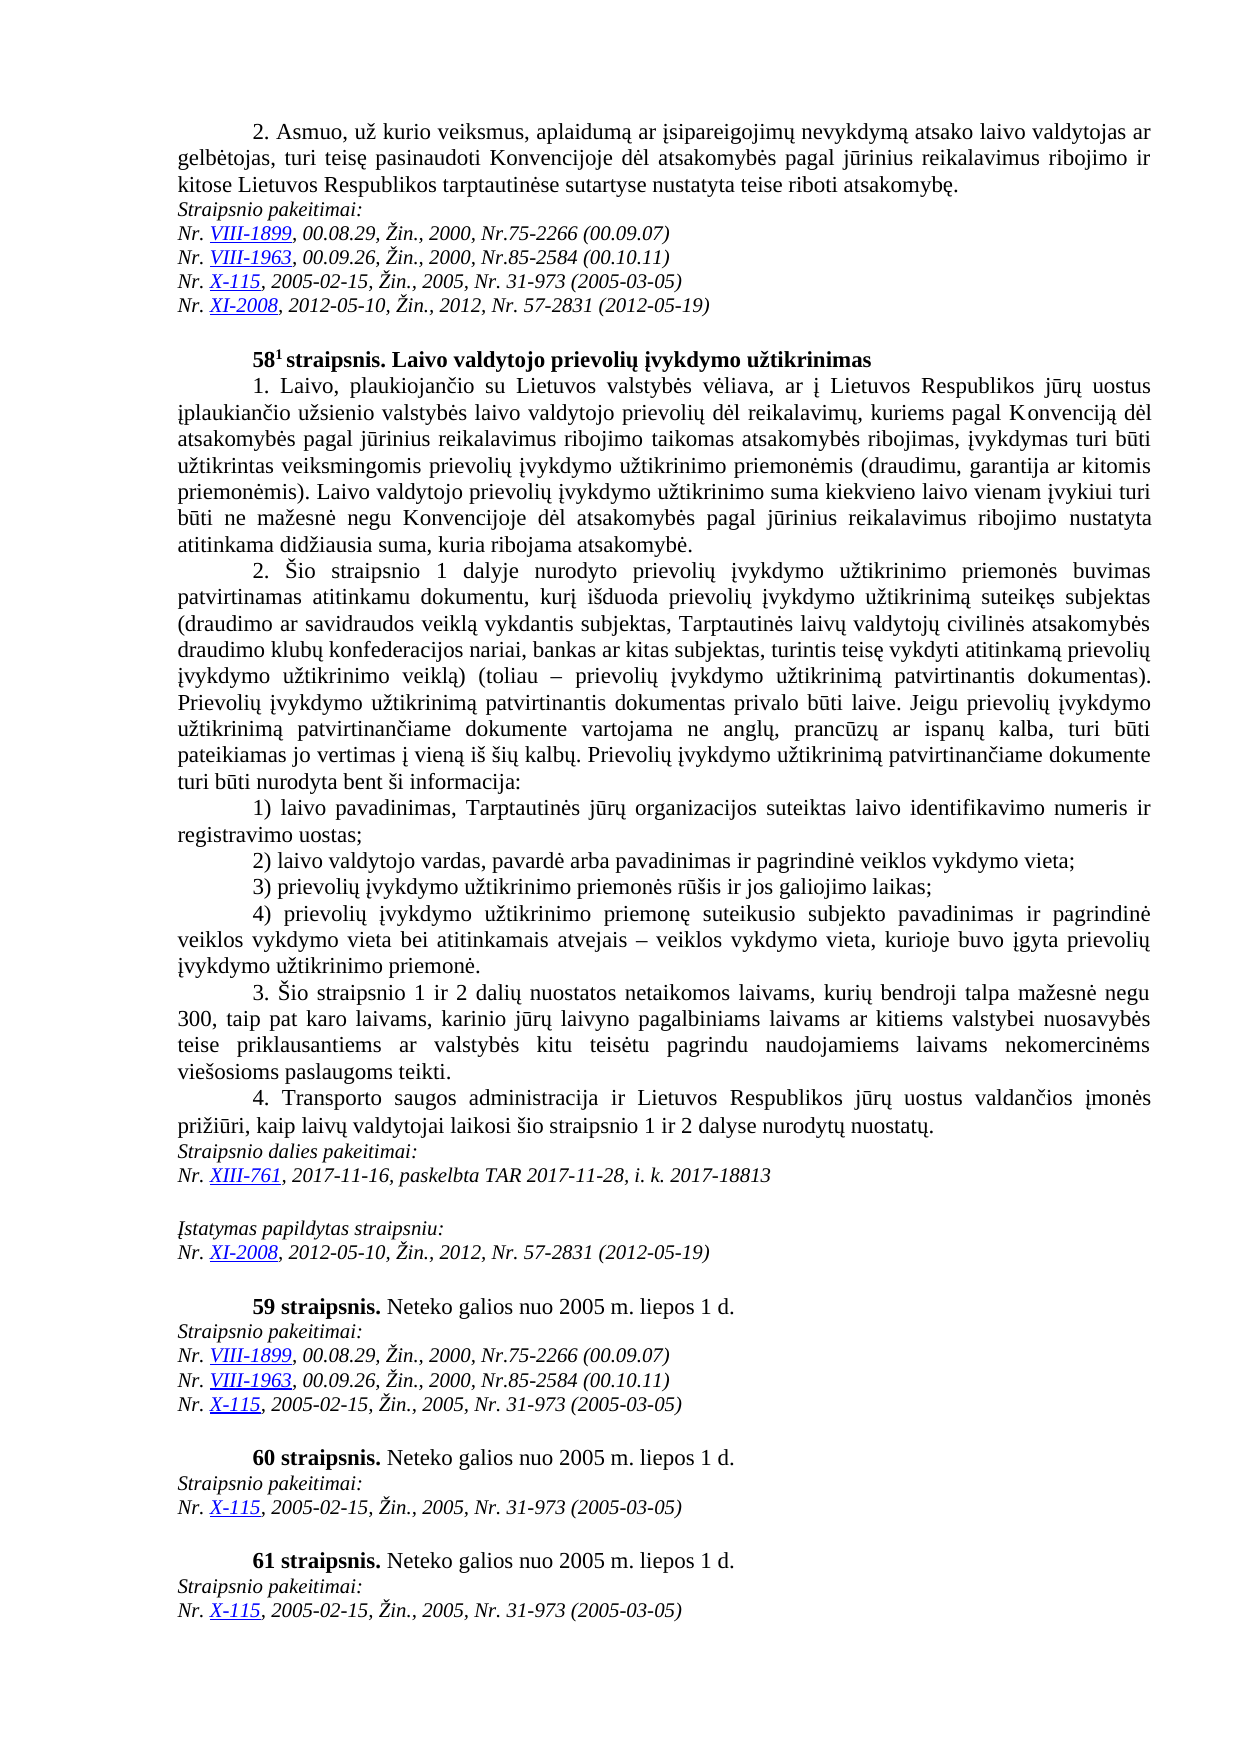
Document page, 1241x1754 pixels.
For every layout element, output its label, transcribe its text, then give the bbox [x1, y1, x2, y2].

text Straipsnio pakeitimai: [177, 1471, 1152, 1495]
text 61 straipsnis. Neteko galios nuo 2005 m. liepos 1 d. [177, 1548, 1152, 1574]
text 60 straipsnis. Neteko galios nuo 2005 m. liepos 1 d. [177, 1444, 1152, 1471]
text 2) laivo valdytojo vardas, pavardė arba pavadinimas ir pagrindinė veiklos vykdymo vieta; [177, 847, 1152, 873]
text 1. Laivo, plaukiojančio su Lietuvos valstybės vėliava, ar į Lietuvos Respublikos jūrų uostus įplaukiančio užsienio valstybės laivo valdytojo prievolių dėl reikalavimų, kuriems pagal Konvenciją dėl atsakomybės pagal jūrinius reikalavimus ribojimo taikomas atsakomybės ribojimas, įvykdymas turi būti užtikrintas veiksmingomis prievolių įvykdymo užtikrinimo priemonėmis (draudimu, garantija ar kitomis priemonėmis). Laivo valdytojo prievolių įvykdymo užtikrinimo suma kiekvieno laivo vienam įvykiui turi būti ne mažesnė negu Konvencijoje dėl atsakomybės pagal jūrinius reikalavimus ribojimo nustatyta atitinkama didžiausia suma, kuria ribojama atsakomybė. [177, 373, 1152, 557]
text 2. Asmuo, už kurio veiksmus, aplaidumą ar įsipareigojimų nevykdymą atsako laivo valdytojas ar gelbėtojas, turi teisę pasinaudoti Konvencijoje dėl atsakomybės pagal jūrinius reikalavimus ribojimo ir kitose Lietuvos Respublikos tarptautinėse sutartyse nustatyta teise riboti atsakomybę. [177, 118, 1152, 197]
text 4. Transporto saugos administracija ir Lietuvos Respublikos jūrų uostus valdančios įmonės prižiūri, kaip laivų valdytojai laikosi šio straipsnio 1 ir 2 dalyse nurodytų nuostatų. [177, 1084, 1152, 1139]
text 59 straipsnis. Neteko galios nuo 2005 m. liepos 1 d. [177, 1293, 1152, 1319]
text Straipsnio pakeitimai: [177, 1574, 1152, 1598]
text Nr. VIII-1963, 00.09.26, Žin., 2000, Nr.85-2584 (00.10.11) [177, 1367, 1152, 1392]
text Straipsnio pakeitimai: [177, 1319, 1152, 1343]
text Nr. XI-2008, 2012-05-10, Žin., 2012, Nr. 57-2831 (2012-05-19) [177, 293, 1152, 317]
text 1) laivo pavadinimas, Tarptautinės jūrų organizacijos suteiktas laivo identifikavimo numeris ir registravimo uostas; [177, 794, 1152, 847]
text Straipsnio pakeitimai: [177, 197, 1152, 221]
text Nr. XIII-761, 2017-11-16, paskelbta TAR 2017-11-28, i. k. 2017-18813 [177, 1163, 1152, 1187]
text 3) prievolių įvykdymo užtikrinimo priemonės rūšis ir jos galiojimo laikas; [177, 873, 1152, 900]
text Nr. X-115, 2005-02-15, Žin., 2005, Nr. 31-973 (2005-03-05) [177, 1598, 1152, 1622]
text Įstatymas papildytas straipsniu: [177, 1216, 1152, 1240]
text Nr. X-115, 2005-02-15, Žin., 2005, Nr. 31-973 (2005-03-05) [177, 1392, 1152, 1416]
text 3. Šio straipsnio 1 ir 2 dalių nuostatos netaikomos laivams, kurių bendroji talpa mažesnė negu 300, taip pat karo laivams, karinio jūrų laivyno pagalbiniams laivams ar kitiems valstybei nuosavybės teise priklausantiems ar valstybės kitu teisėtu pagrindu naudojamiems laivams nekomercinėms viešosioms paslaugoms teikti. [177, 979, 1152, 1084]
text Nr. VIII-1899, 00.08.29, Žin., 2000, Nr.75-2266 (00.09.07) [177, 1343, 1152, 1367]
text Nr. X-115, 2005-02-15, Žin., 2005, Nr. 31-973 (2005-03-05) [177, 269, 1152, 293]
text Nr. VIII-1963, 00.09.26, Žin., 2000, Nr.85-2584 (00.10.11) [177, 245, 1152, 269]
text Nr. VIII-1899, 00.08.29, Žin., 2000, Nr.75-2266 (00.09.07) [177, 221, 1152, 245]
text Nr. XI-2008, 2012-05-10, Žin., 2012, Nr. 57-2831 (2012-05-19) [177, 1240, 1152, 1264]
text Straipsnio dalies pakeitimai: [177, 1139, 1152, 1163]
text 581 straipsnis. Laivo valdytojo prievolių įvykdymo užtikrinimas [177, 346, 1152, 373]
text 4) prievolių įvykdymo užtikrinimo priemonę suteikusio subjekto pavadinimas ir pagrindinė veiklos vykdymo vieta bei atitinkamais atvejais – veiklos vykdymo vieta, kurioje buvo įgyta prievolių įvykdymo užtikrinimo priemonė. [177, 900, 1152, 979]
text Nr. X-115, 2005-02-15, Žin., 2005, Nr. 31-973 (2005-03-05) [177, 1495, 1152, 1519]
text 2. Šio straipsnio 1 dalyje nurodyto prievolių įvykdymo užtikrinimo priemonės buvimas patvirtinamas atitinkamu dokumentu, kurį išduoda prievolių įvykdymo užtikrinimą suteikęs subjektas (draudimo ar savidraudos veiklą vykdantis subjektas, Tarptautinės laivų valdytojų civilinės atsakomybės draudimo klubų konfederacijos nariai, bankas ar kitas subjektas, turintis teisę vykdyti atitinkamą prievolių įvykdymo užtikrinimo veiklą) (toliau – prievolių įvykdymo užtikrinimą patvirtinantis dokumentas). Prievolių įvykdymo užtikrinimą patvirtinantis dokumentas privalo būti laive. Jeigu prievolių įvykdymo užtikrinimą patvirtinančiame dokumente vartojama ne anglų, prancūzų ar ispanų kalba, turi būti pateikiamas jo vertimas į vieną iš šių kalbų. Prievolių įvykdymo užtikrinimą patvirtinančiame dokumente turi būti nurodyta bent ši informacija: [177, 557, 1152, 794]
